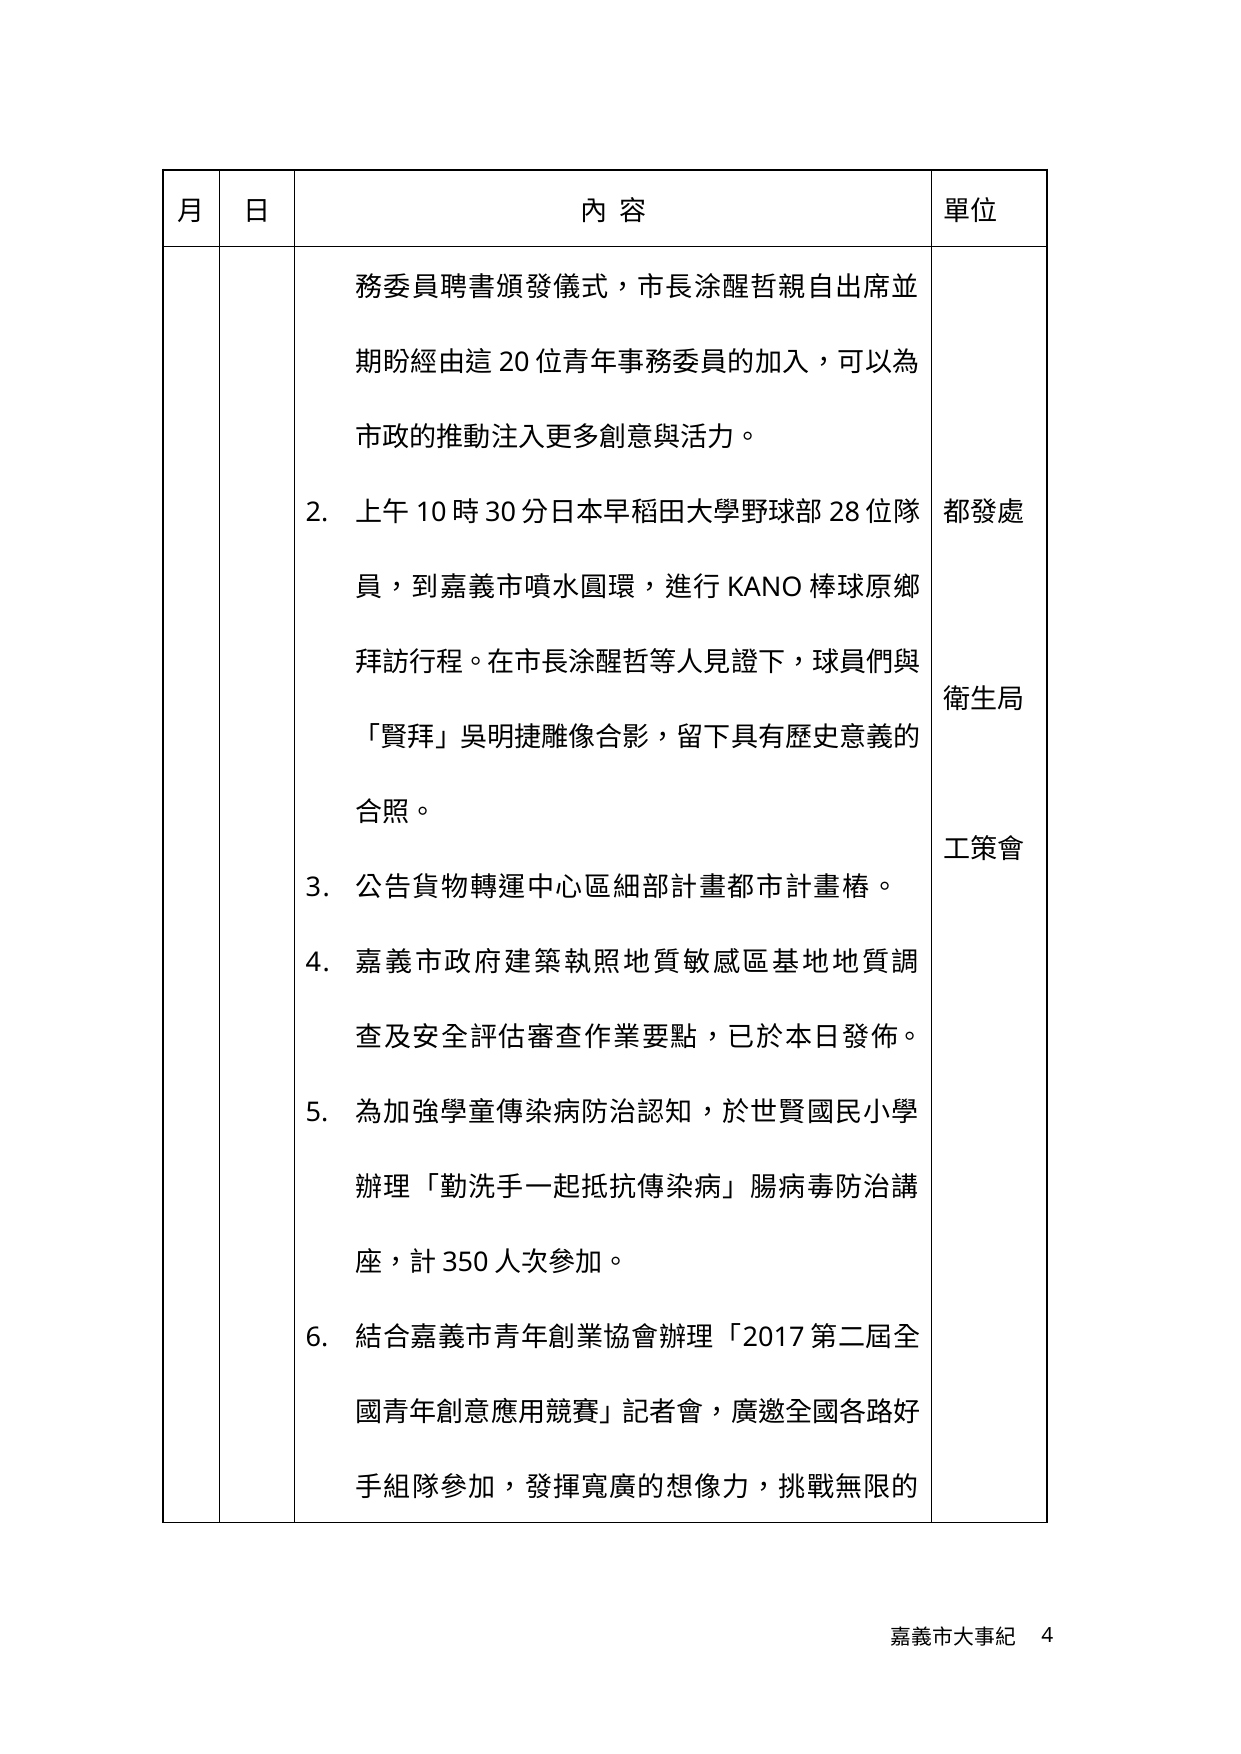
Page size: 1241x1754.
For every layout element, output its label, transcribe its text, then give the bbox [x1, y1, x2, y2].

table_cell 務委員聘書頒發儀式，市長涂醒哲親自出席並期盼經由這20位青年事務委員的加入，可以為市政的推動注入更多創意與活力。 上午10時30分日本早稻田大學野球部28位隊員，到嘉義市噴水圓環，進行KANO棒球原鄉拜訪行程。在市長涂醒哲等人見證下，球員們與「賢拜」吳明捷雕像合影，留下具有歷史意義的合照。 公告貨物轉運中心區細部計畫都市計畫樁。 嘉義市政府建築執照地質敏感區基地地質調查及安全評估審查作業要點，已於本日發佈。 為加強學童傳染病防治認知，於世賢國民小學辦理「勤洗手一起抵抗傳染病」腸病毒防治講座，計350人次參加。 結合嘉義市青年創業協會辦理「2017第二屆全國青年創意應用競賽」記者會，廣邀全國各路好手組隊參加，發揮寬廣的想像力，挑戰無限的 [295, 247, 931, 1522]
table_header 月 [164, 171, 219, 246]
table_cell 都發處 衛生局 工策會 [932, 247, 1046, 1522]
table_header 日 [220, 171, 294, 246]
table_header 單位 [932, 171, 1046, 246]
table_cell [164, 247, 219, 1522]
table_cell [220, 247, 294, 1522]
table_header 內 容 [295, 171, 931, 246]
